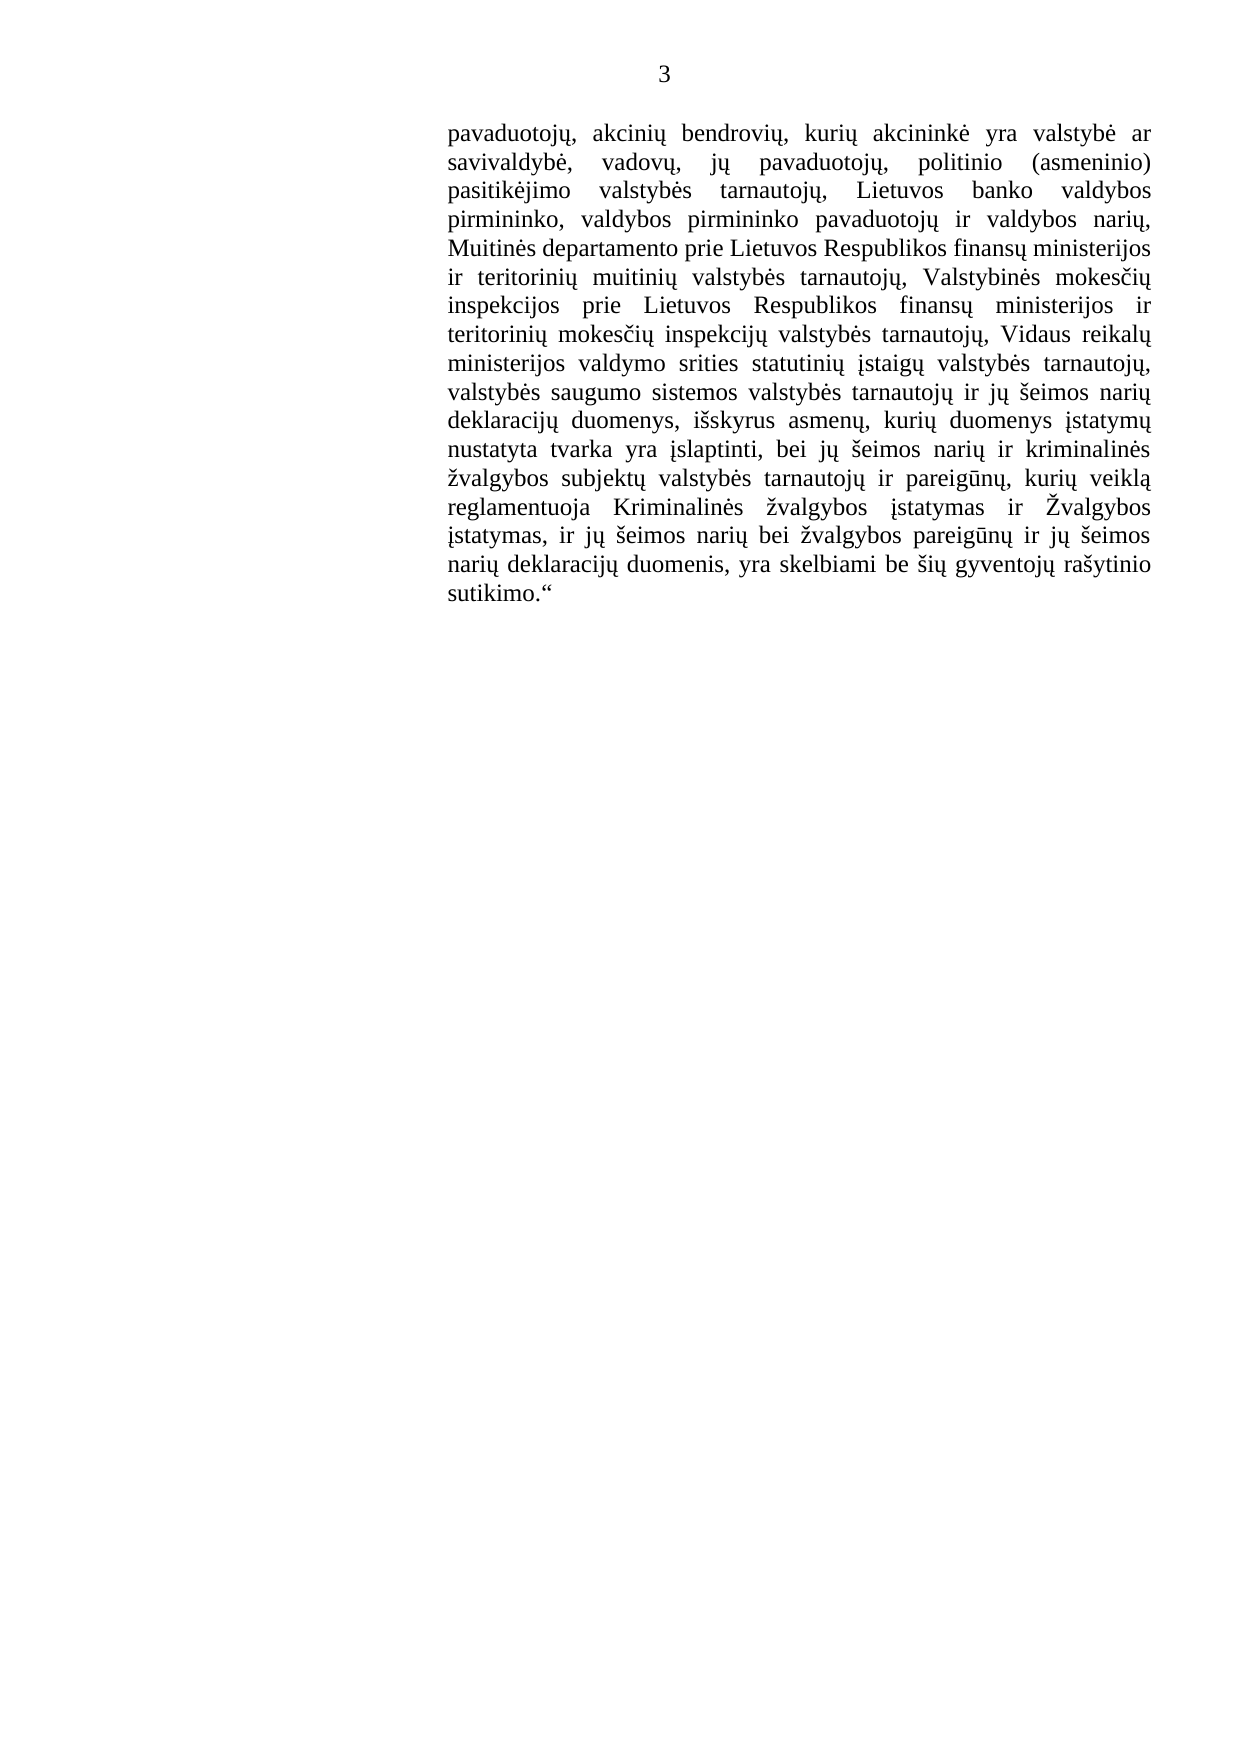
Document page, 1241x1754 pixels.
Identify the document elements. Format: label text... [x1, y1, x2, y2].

text pavaduotojų, akcinių bendrovių, kurių akcininkė yra valstybė ar savivaldybė, vadovų, jų pavaduotojų, politinio (asmeninio) pasitikėjimo valstybės tarnautojų, Lietuvos banko valdybos pirmininko, valdybos pirmininko pavaduotojų ir valdybos narių, Muitinės departamento prie Lietuvos Respublikos finansų ministerijos ir teritorinių muitinių valstybės tarnautojų, Valstybinės mokesčių inspekcijos prie Lietuvos Respublikos finansų ministerijos ir teritorinių mokesčių inspekcijų valstybės tarnautojų, Vidaus reikalų ministerijos valdymo srities statutinių įstaigų valstybės tarnautojų, valstybės saugumo sistemos valstybės tarnautojų ir jų šeimos narių deklaracijų duomenys, išskyrus asmenų, kurių duomenys įstatymų nustatyta tvarka yra įslaptinti, bei jų šeimos narių ir kriminalinės žvalgybos subjektų valstybės tarnautojų ir pareigūnų, kurių veiklą reglamentuoja Kriminalinės žvalgybos įstatymas ir Žvalgybos įstatymas, ir jų šeimos narių bei žvalgybos pareigūnų ir jų šeimos narių deklaracijų duomenis, yra skelbiami be šių gyventojų rašytinio sutikimo.“ [447, 118, 1152, 607]
